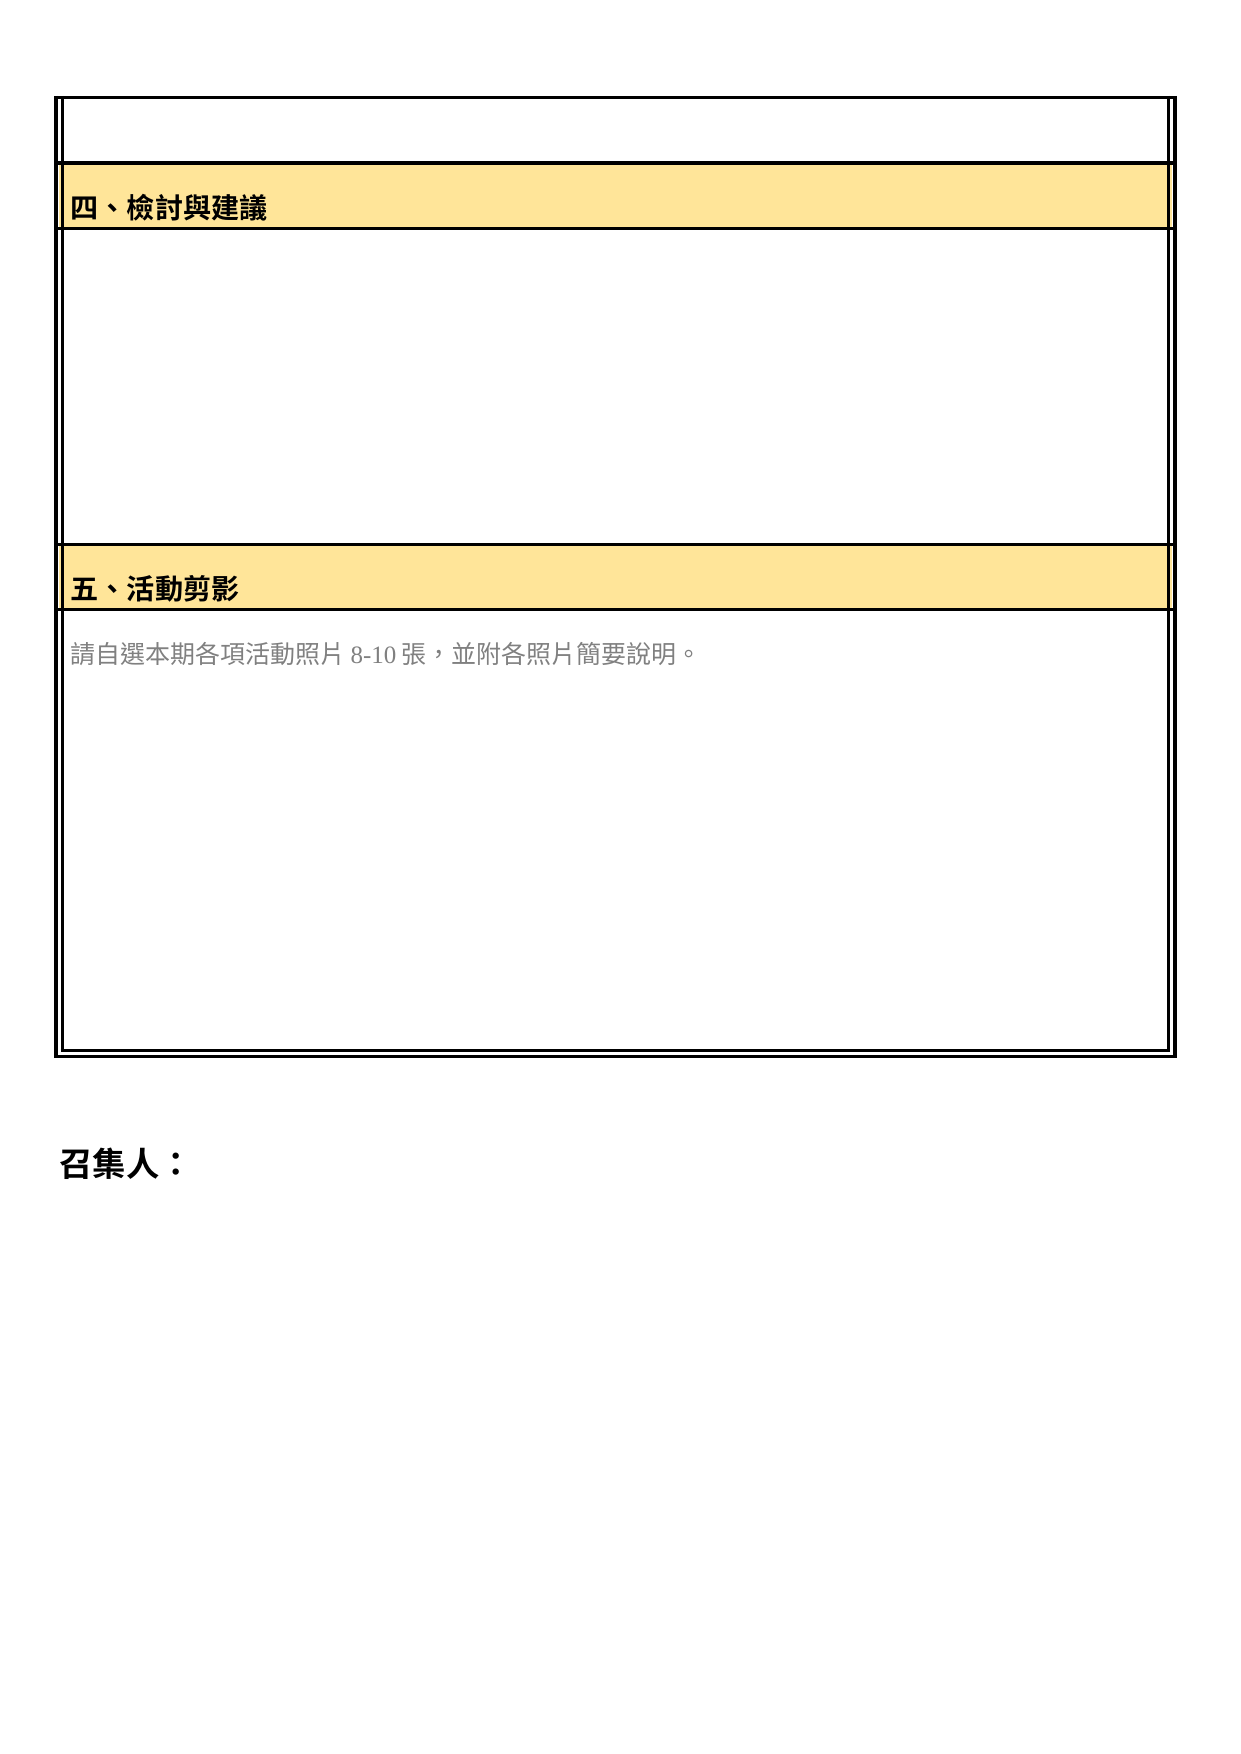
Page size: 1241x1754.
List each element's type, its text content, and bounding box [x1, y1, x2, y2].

table_cell 請自選本期各項活動照片8-10張，並附各照片簡要說明。 [64, 611, 1167, 1049]
table_cell 四、檢討與建議 [64, 165, 1167, 227]
text 召集人： [59, 1121, 1181, 1183]
table_cell [64, 99, 1167, 161]
table_cell 五、活動剪影 [64, 546, 1167, 608]
table_cell [64, 230, 1167, 543]
